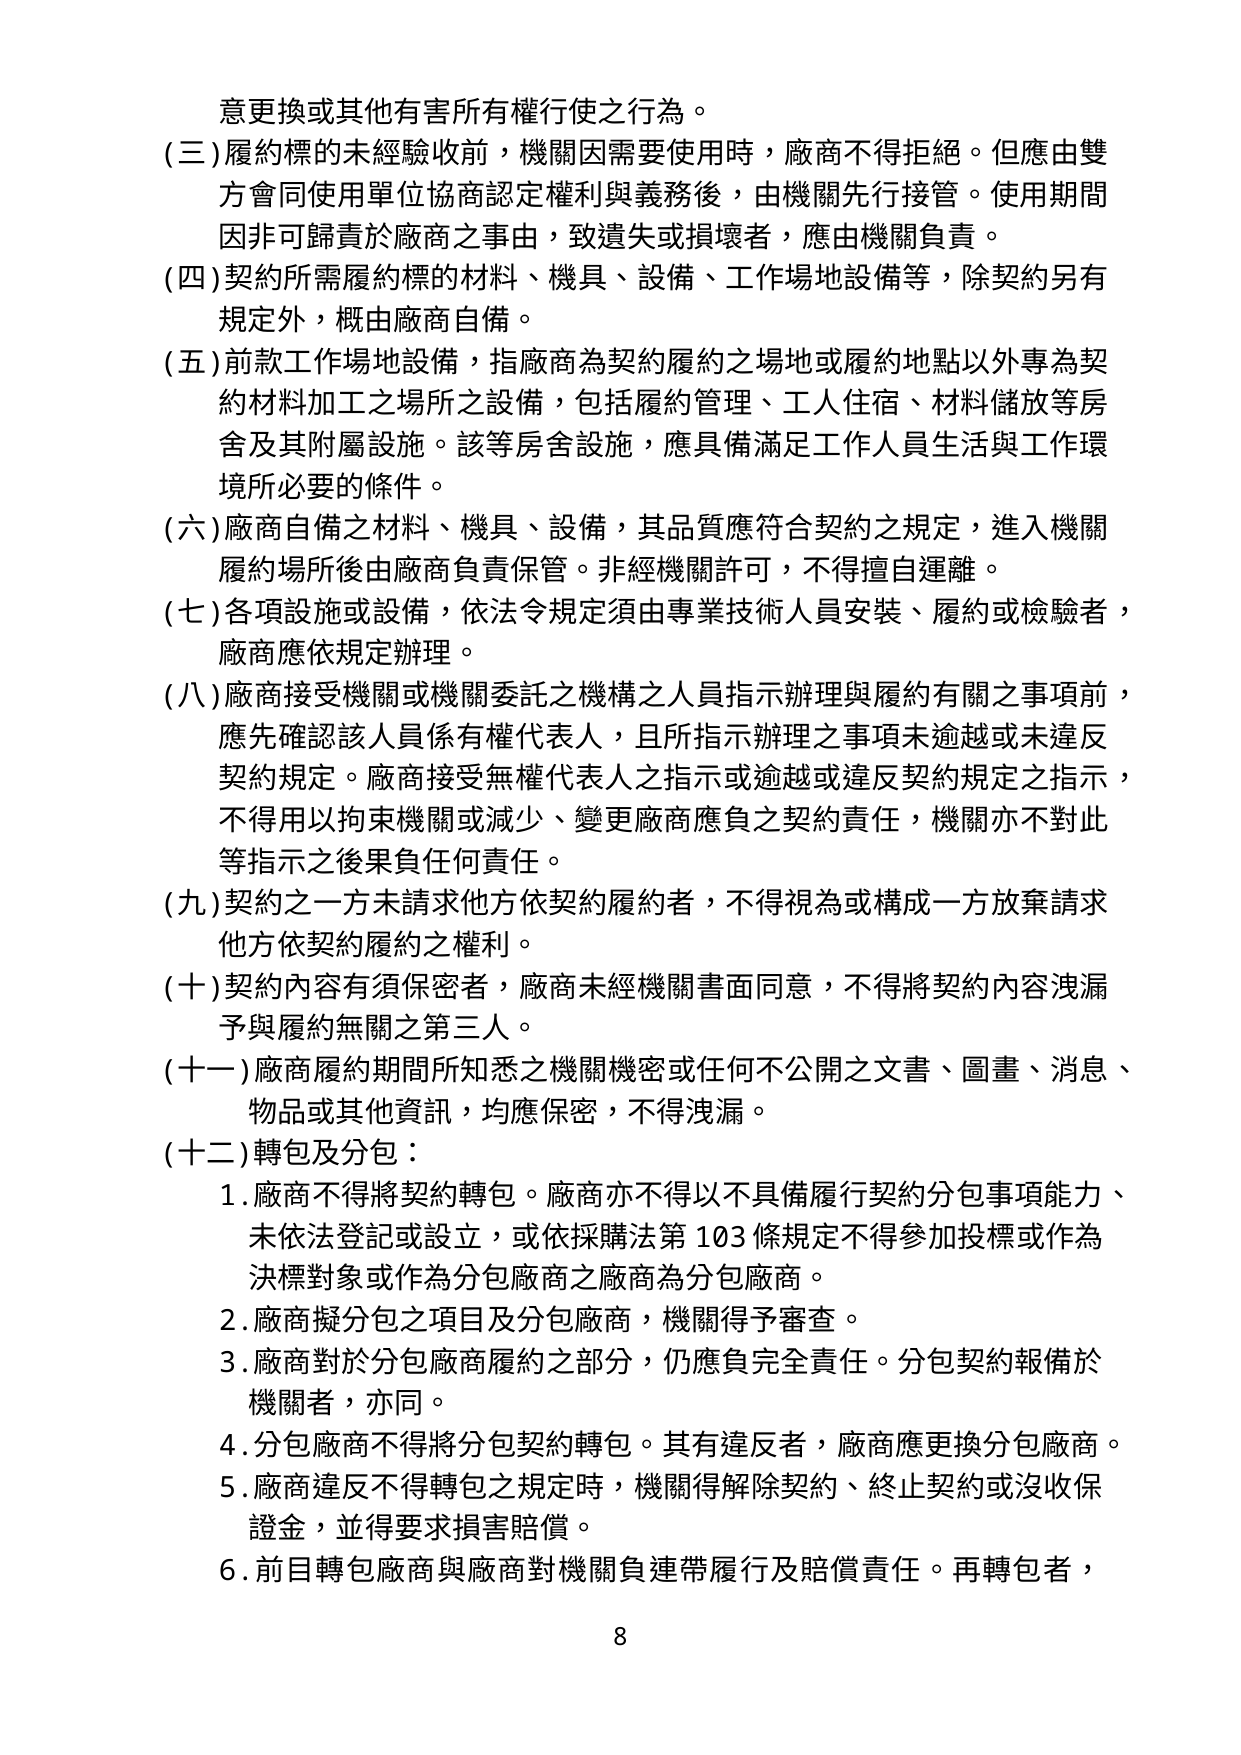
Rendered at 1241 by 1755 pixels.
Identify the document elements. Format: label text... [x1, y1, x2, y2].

text (十一)廠商履約期間所知悉之機關機密或任何不公開之文書、圖畫、消息、物品或其他資訊，均應保密，不得洩漏。 [159, 1047, 1110, 1130]
text (十二)轉包及分包： [159, 1130, 1110, 1172]
text (五)前款工作場地設備，指廠商為契約履約之場地或履約地點以外專為契約材料加工之場所之設備，包括履約管理、工人住宿、材料儲放等房舍及其附屬設施。該等房舍設施，應具備滿足工作人員生活與工作環境所必要的條件。 [159, 339, 1110, 505]
text 4.分包廠商不得將分包契約轉包。其有違反者，廠商應更換分包廠商。 [218, 1422, 1104, 1464]
text (四)契約所需履約標的材料、機具、設備、工作場地設備等，除契約另有規定外，概由廠商自備。 [159, 255, 1110, 339]
text (十)契約內容有須保密者，廠商未經機關書面同意，不得將契約內容洩漏予與履約無關之第三人。 [159, 964, 1110, 1047]
text (三)履約標的未經驗收前，機關因需要使用時，廠商不得拒絕。但應由雙方會同使用單位協商認定權利與義務後，由機關先行接管。使用期間因非可歸責於廠商之事由，致遺失或損壞者，應由機關負責。 [159, 130, 1110, 255]
text (七)各項設施或設備，依法令規定須由專業技術人員安裝、履約或檢驗者，廠商應依規定辦理。 [159, 589, 1110, 672]
text (八)廠商接受機關或機關委託之機構之人員指示辦理與履約有關之事項前，應先確認該人員係有權代表人，且所指示辦理之事項未逾越或未違反契約規定。廠商接受無權代表人之指示或逾越或違反契約規定之指示，不得用以拘束機關或減少、變更廠商應負之契約責任，機關亦不對此等指示之後果負任何責任。 [159, 672, 1110, 880]
text (九)契約之一方未請求他方依契約履約者，不得視為或構成一方放棄請求他方依契約履約之權利。 [159, 880, 1110, 964]
text 5.廠商違反不得轉包之規定時，機關得解除契約、終止契約或沒收保證金，並得要求損害賠償。 [218, 1464, 1104, 1547]
text 6.前目轉包廠商與廠商對機關負連帶履行及賠償責任。再轉包者， [218, 1547, 1104, 1589]
text 1.廠商不得將契約轉包。廠商亦不得以不具備履行契約分包事項能力、未依法登記或設立，或依採購法第103條規定不得參加投標或作為決標對象或作為分包廠商之廠商為分包廠商。 [218, 1172, 1104, 1297]
text 3.廠商對於分包廠商履約之部分，仍應負完全責任。分包契約報備於機關者，亦同。 [218, 1339, 1104, 1422]
text 2.廠商擬分包之項目及分包廠商，機關得予審查。 [218, 1297, 1104, 1339]
text (六)廠商自備之材料、機具、設備，其品質應符合契約之規定，進入機關履約場所後由廠商負責保管。非經機關許可，不得擅自運離。 [159, 505, 1110, 589]
text (二)履約標的未經驗收移交機關前，所有已完成之履約標的及到場之材料、機具、設備，包括機關供給及廠商自備者，均由廠商負責保管。如有損壞缺少，概由廠商負責。其屬經機關已估驗計價者，由廠商賠償。部分業經驗收付款者，其所有權屬機關，禁止轉讓、抵押、出租、任意更換或其他有害所有權行使之行為。 [159, 89, 1110, 130]
